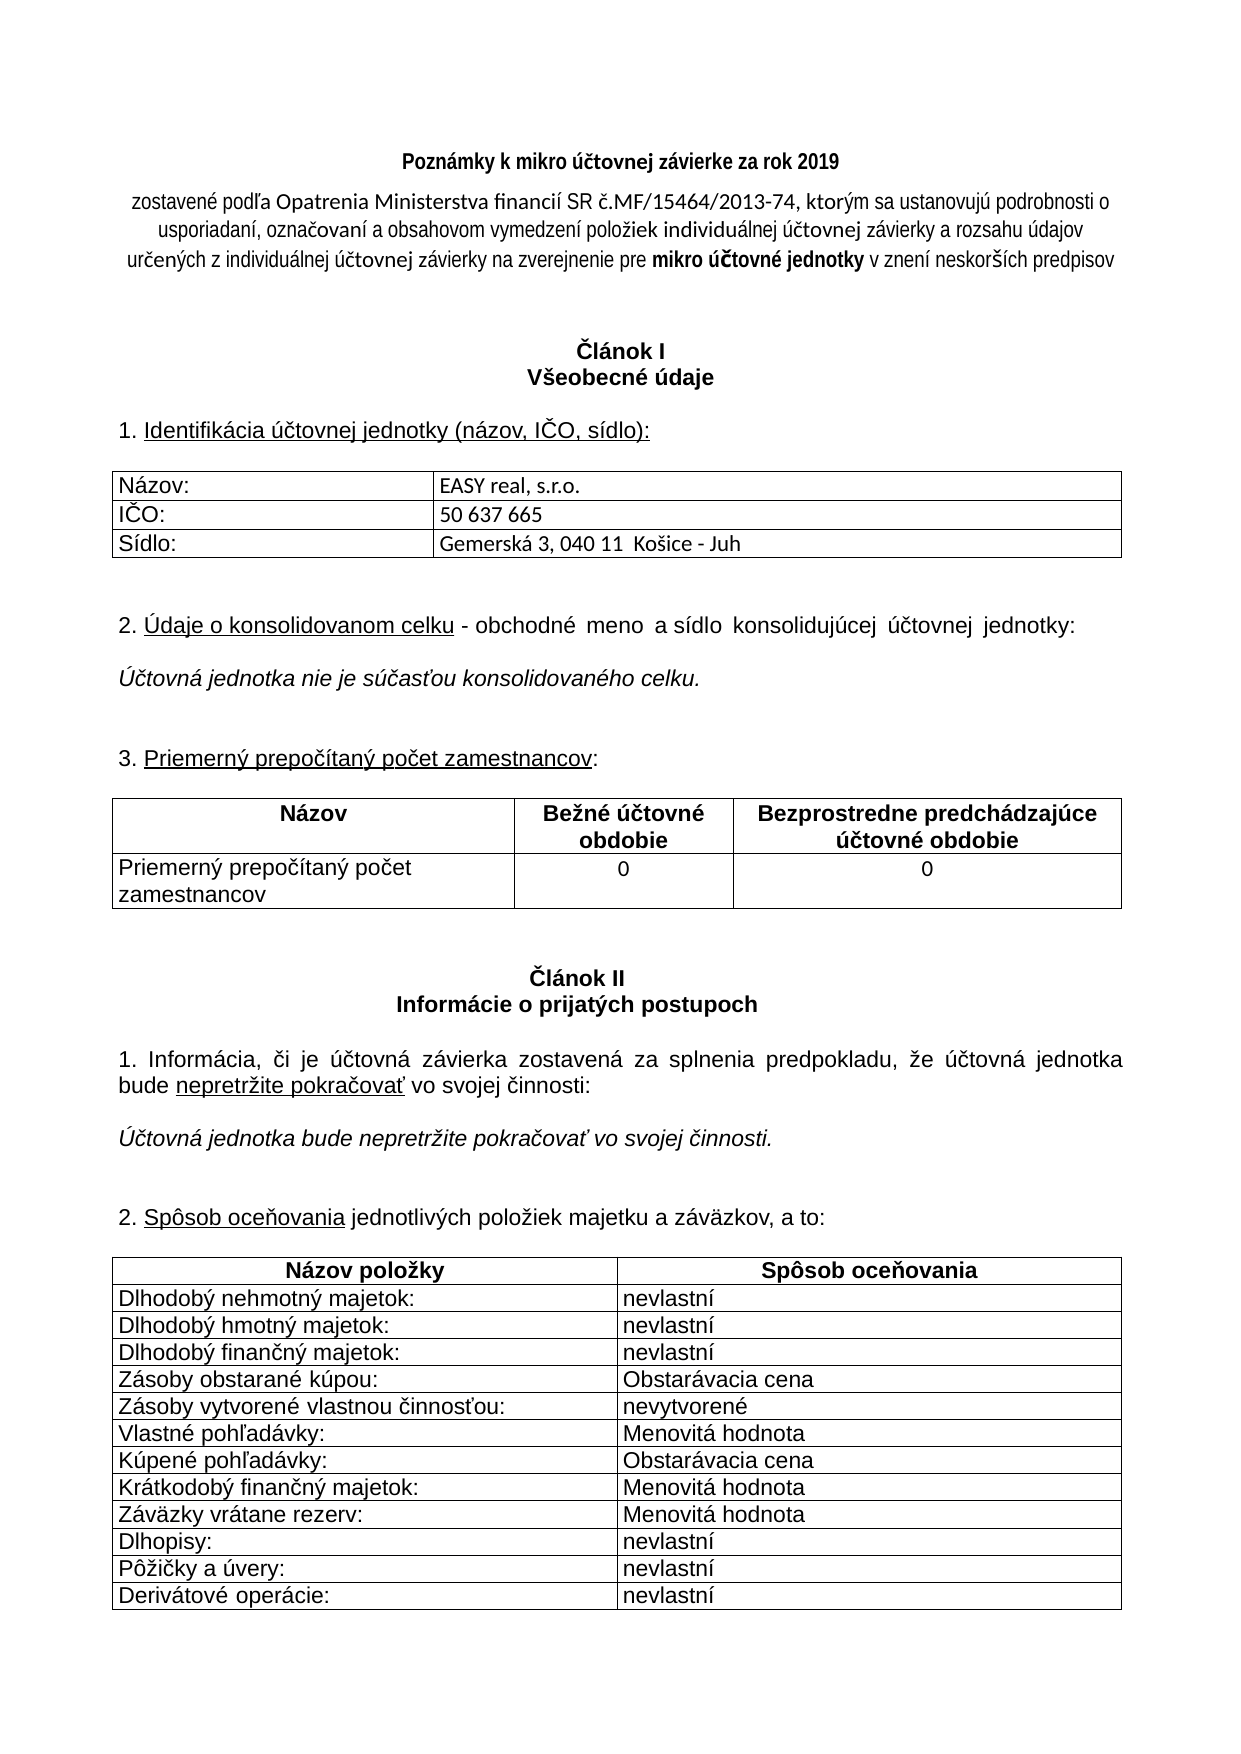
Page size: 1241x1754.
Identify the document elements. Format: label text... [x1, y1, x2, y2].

table_cell Pôžičky a úvery: [113, 1556, 617, 1582]
table_cell Dlhodobý nehmotný majetok: [113, 1285, 617, 1311]
text Poznámky k mikro účtovnej závierke za rok 2019 [118, 147, 1123, 175]
table_cell Zásoby obstarané kúpou: [113, 1366, 617, 1392]
text Účtovná jednotka nie je súčasťou konsolidovaného celku. [118, 665, 1123, 691]
table_header Spôsob oceňovania [618, 1258, 1121, 1284]
table_cell 0 [515, 854, 733, 908]
table_cell Menovitá hodnota [618, 1501, 1121, 1527]
table_cell nevlastní [618, 1529, 1121, 1554]
table_header Bezprostredne predchádzajúce účtovné obdobie [734, 799, 1121, 853]
table_cell Krátkodobý finančný majetok: [113, 1474, 617, 1500]
text 1. Informácia, či je účtovná závierka zostavená za splnenia predpokladu, že účtovná jednotka bude nepretržite pokračovať vo svojej činnosti: [118, 1046, 1123, 1098]
text 2. Spôsob oceňovania jednotlivých položiek majetku a záväzkov, a to: [118, 1204, 1123, 1230]
table_cell Menovitá hodnota [618, 1420, 1121, 1446]
table_cell Dlhodobý finančný majetok: [113, 1339, 617, 1365]
table_cell nevlastní [618, 1583, 1121, 1609]
table_cell Derivátové operácie: [113, 1583, 617, 1609]
table_cell nevlastní [618, 1339, 1121, 1365]
table_cell Dlhopisy: [113, 1529, 617, 1554]
table_cell Obstarávacia cena [618, 1447, 1121, 1473]
table_cell 50 637 665 [434, 501, 1121, 528]
table_cell nevlastní [618, 1285, 1121, 1311]
table_cell Záväzky vrátane rezerv: [113, 1501, 617, 1527]
table_cell Vlastné pohľadávky: [113, 1420, 617, 1446]
table_cell Obstarávacia cena [618, 1366, 1121, 1392]
text 2. Údaje o konsolidovanom celku - obchodné meno a sídlo konsolidujúcej účtovnej jednotky: [118, 612, 1123, 638]
table_cell 0 [734, 854, 1121, 908]
text Účtovná jednotka bude nepretržite pokračovať vo svojej činnosti. [118, 1125, 1123, 1151]
table_header Názov položky [113, 1258, 617, 1284]
table_cell Priemerný prepočítaný počet zamestnancov [113, 854, 514, 908]
text zostavené podľa Opatrenia Ministerstva financií SR č.MF/15464/2013-74, ktorým sa ustanovujú podrobnosti o usporiadaní, označovaní a obsahovom vymedzení položiek individuálnej účtovnej závierky a rozsahu údajov určených z individuálnej účtovnej závierky na zverejnenie pre mikro účtovné jednotky v znení neskorších predpisov [118, 187, 1123, 275]
table_cell IČO: [113, 501, 433, 528]
text Článok I [118, 338, 1123, 364]
table_header Bežné účtovné obdobie [515, 799, 733, 853]
table_cell Zásoby vytvorené vlastnou činnosťou: [113, 1393, 617, 1419]
table_header Názov: [113, 472, 433, 500]
text Článok II [118, 965, 1035, 991]
table_cell Menovitá hodnota [618, 1474, 1121, 1500]
table_cell nevlastní [618, 1312, 1121, 1338]
table_header EASY real, s.r.o. [434, 472, 1121, 500]
table_header Názov [113, 799, 514, 853]
text 1. Identifikácia účtovnej jednotky (názov, IČO, sídlo): [118, 417, 1123, 444]
table_cell Sídlo: [113, 530, 433, 557]
table_cell Gemerská 3, 040 11 Košice - Juh [434, 530, 1121, 557]
text Všeobecné údaje [118, 364, 1123, 390]
table_cell Dlhodobý hmotný majetok: [113, 1312, 617, 1338]
table_cell Kúpené pohľadávky: [113, 1447, 617, 1473]
table_cell nevytvorené [618, 1393, 1121, 1419]
text Informácie o prijatých postupoch [118, 991, 1036, 1018]
table_cell nevlastní [618, 1556, 1121, 1582]
text 3. Priemerný prepočítaný počet zamestnancov: [118, 744, 1123, 771]
